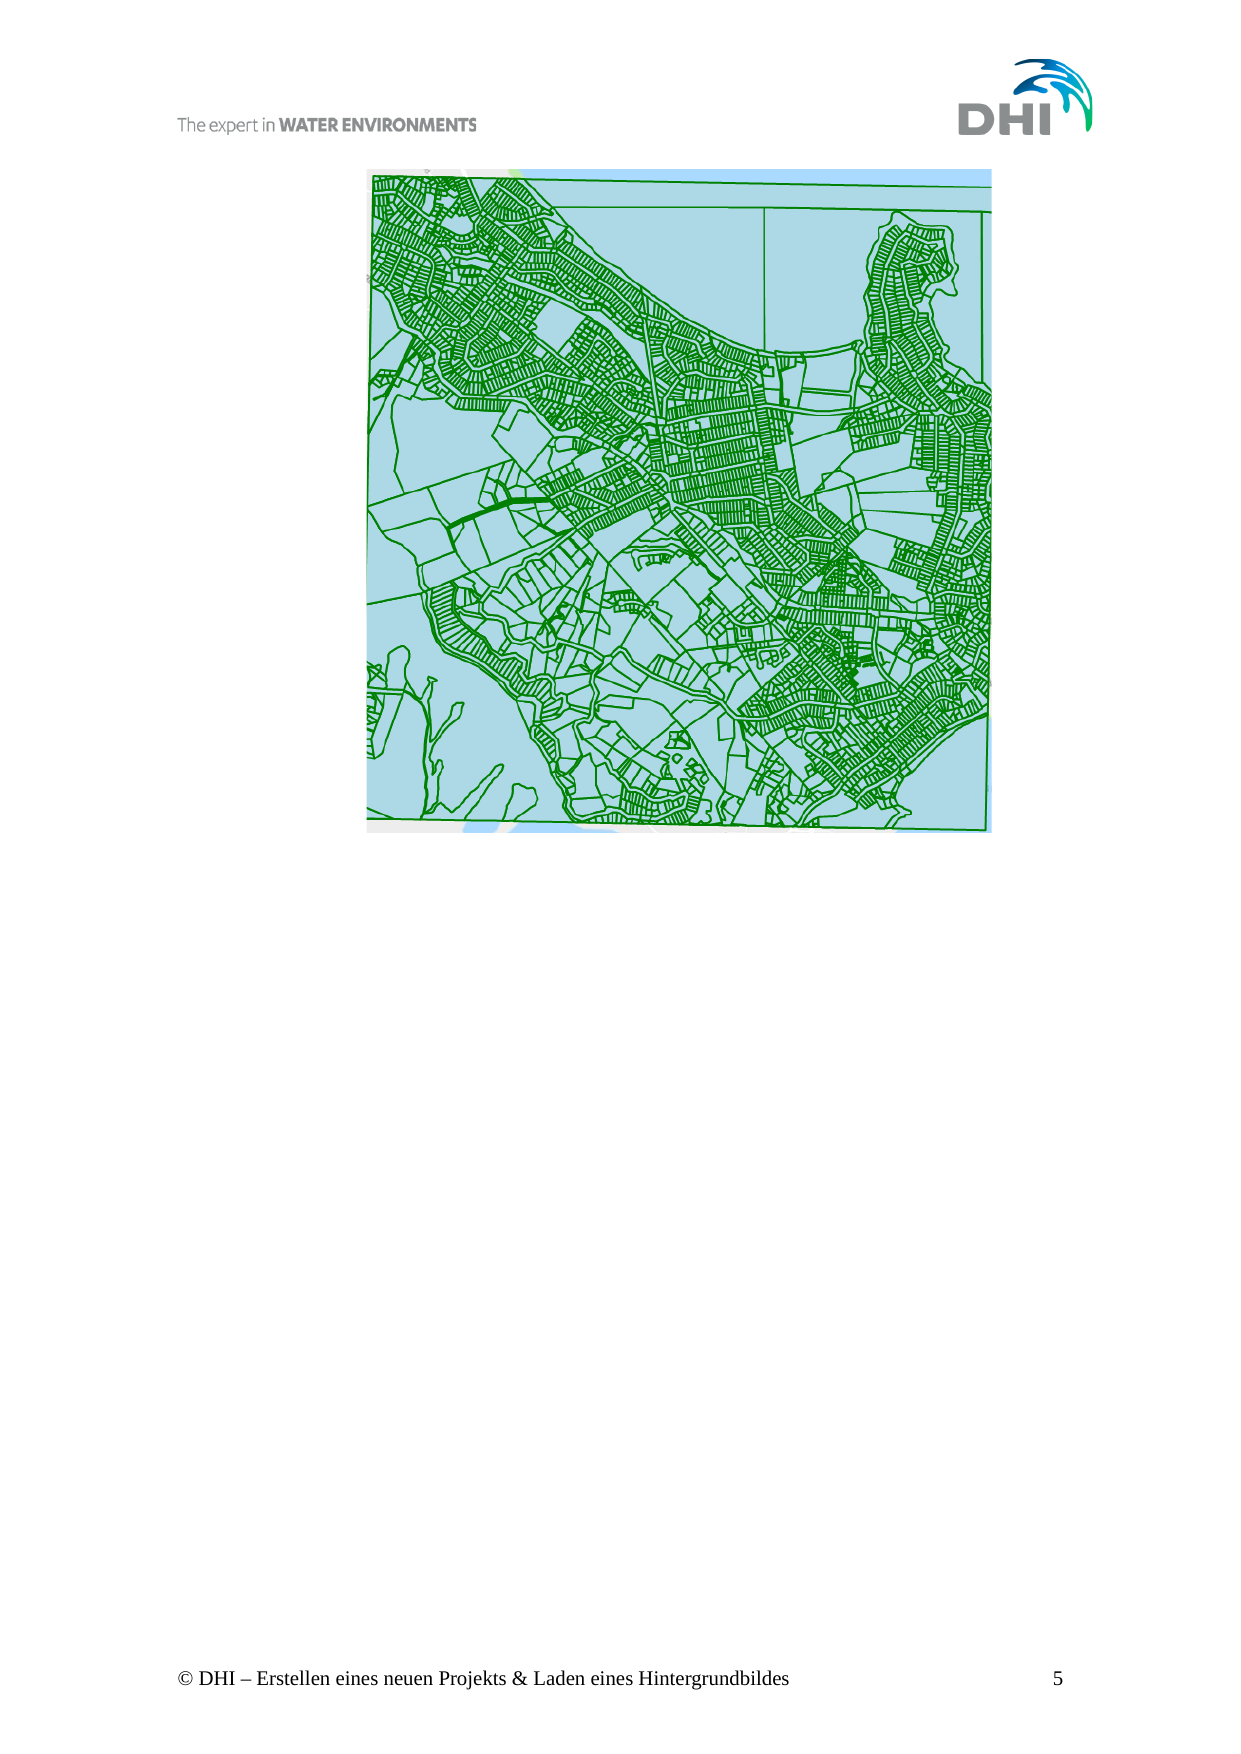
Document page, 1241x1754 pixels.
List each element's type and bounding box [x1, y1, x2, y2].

picture [366, 169, 992, 833]
picture [958, 59, 1093, 135]
picture [177, 117, 477, 135]
